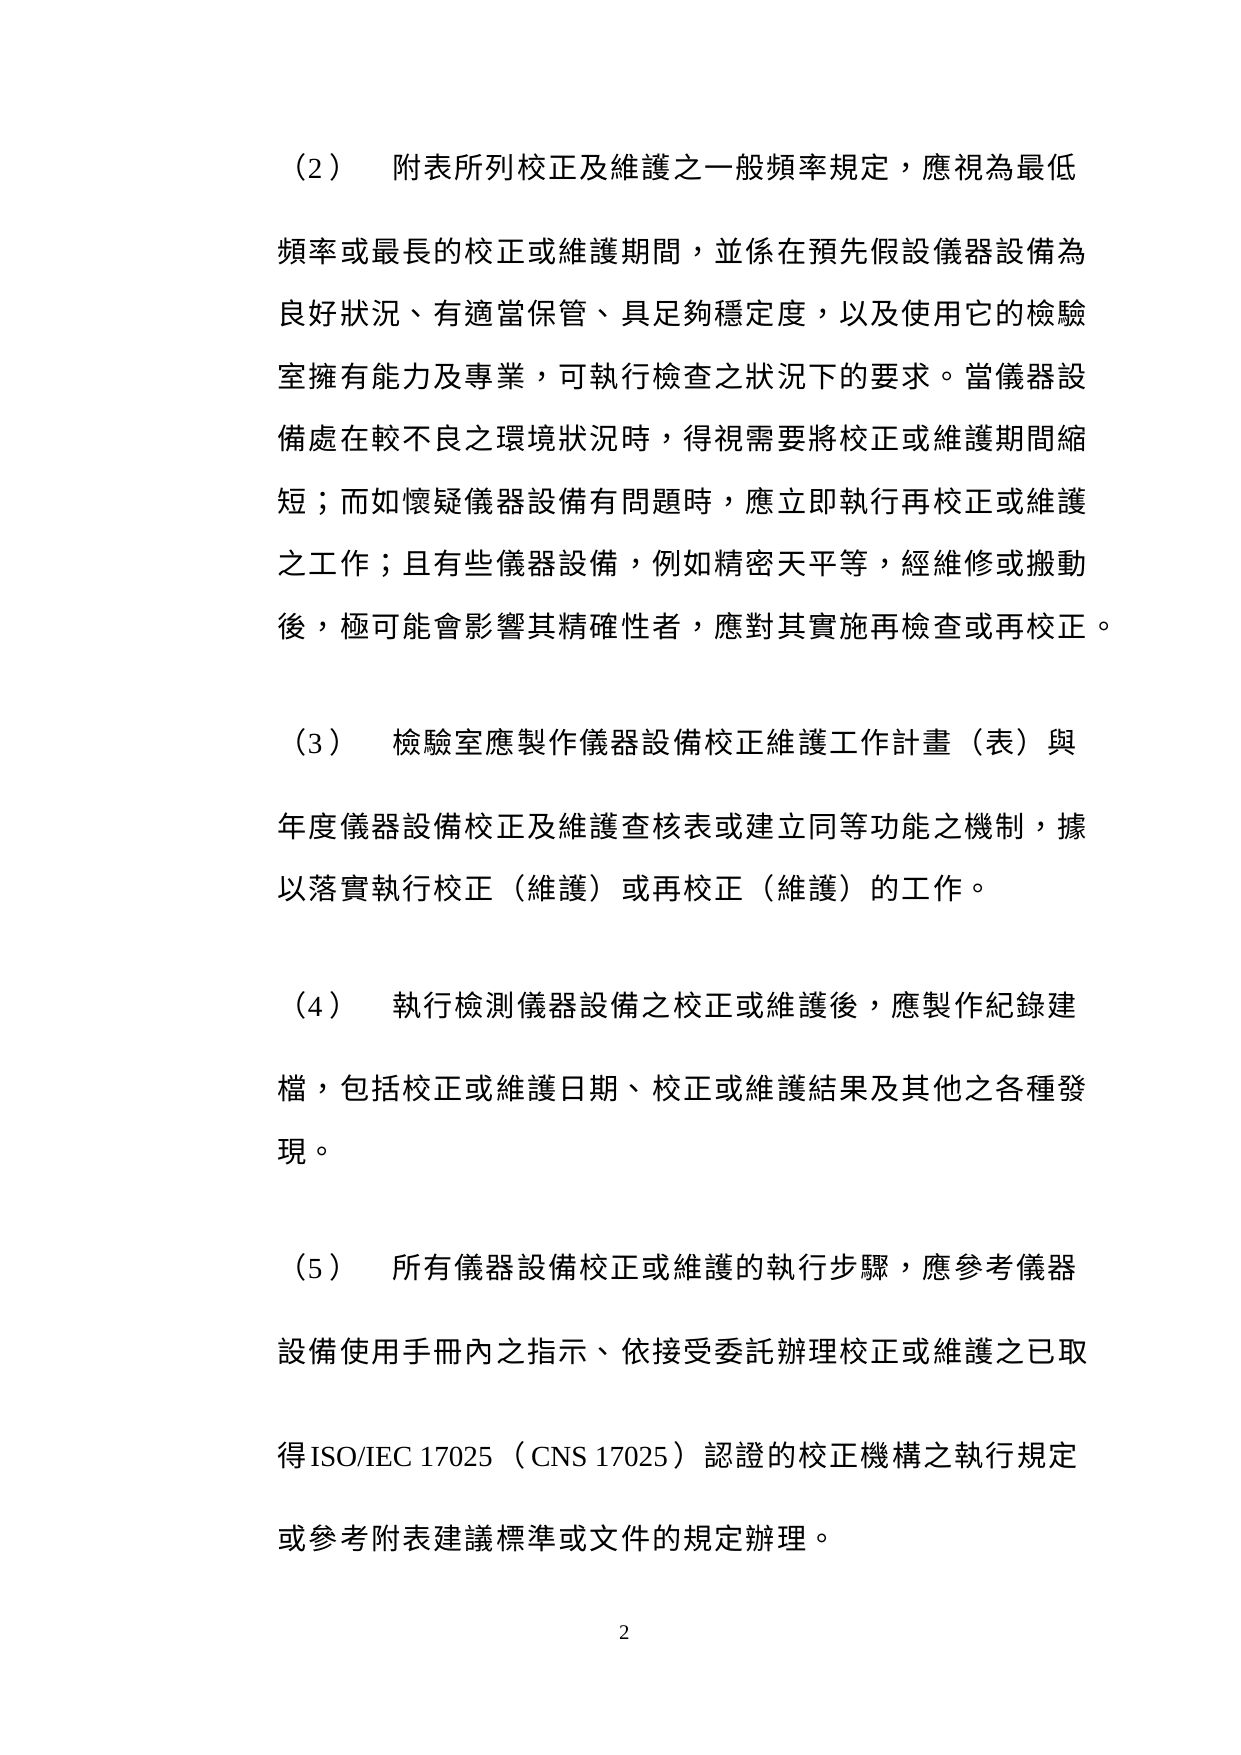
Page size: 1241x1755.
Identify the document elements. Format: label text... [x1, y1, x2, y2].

list 附表所列校正及維護之一般頻率規定，應視為最低頻率或最長的校正或維護期間，並係在預先假設儀器設備為良好狀況、有適當保管、具足夠穩定度，以及使用它的檢驗室擁有能力及專業，可執行檢查之狀況下的要求。當儀器設備處在較不良之環境狀況時，得視需要將校正或維護期間縮短；而如懷疑儀器設備有問題時，應立即執行再校正或維護之工作；且有些儀器設備，例如精密天平等，經維修或搬動後，極可能會影響其精確性者，應對其實施再檢查或再校正。 [270, 83, 1089, 645]
list 檢驗室應製作儀器設備校正維護工作計畫（表）與年度儀器設備校正及維護查核表或建立同等功能之機制，據以落實執行校正（維護）或再校正（維護）的工作。 [270, 658, 1089, 908]
list 執行檢測儀器設備之校正或維護後，應製作紀錄建檔，包括校正或維護日期、校正或維護結果及其他之各種發現。 [270, 920, 1089, 1170]
list 所有儀器設備校正或維護的執行步驟，應參考儀器設備使用手冊內之指示、依接受委託辦理校正或維護之已取得ISO/IEC 17025（CNS 17025）認證的校正機構之執行規定或參考附表建議標準或文件的規定辦理。 [270, 1183, 1089, 1558]
